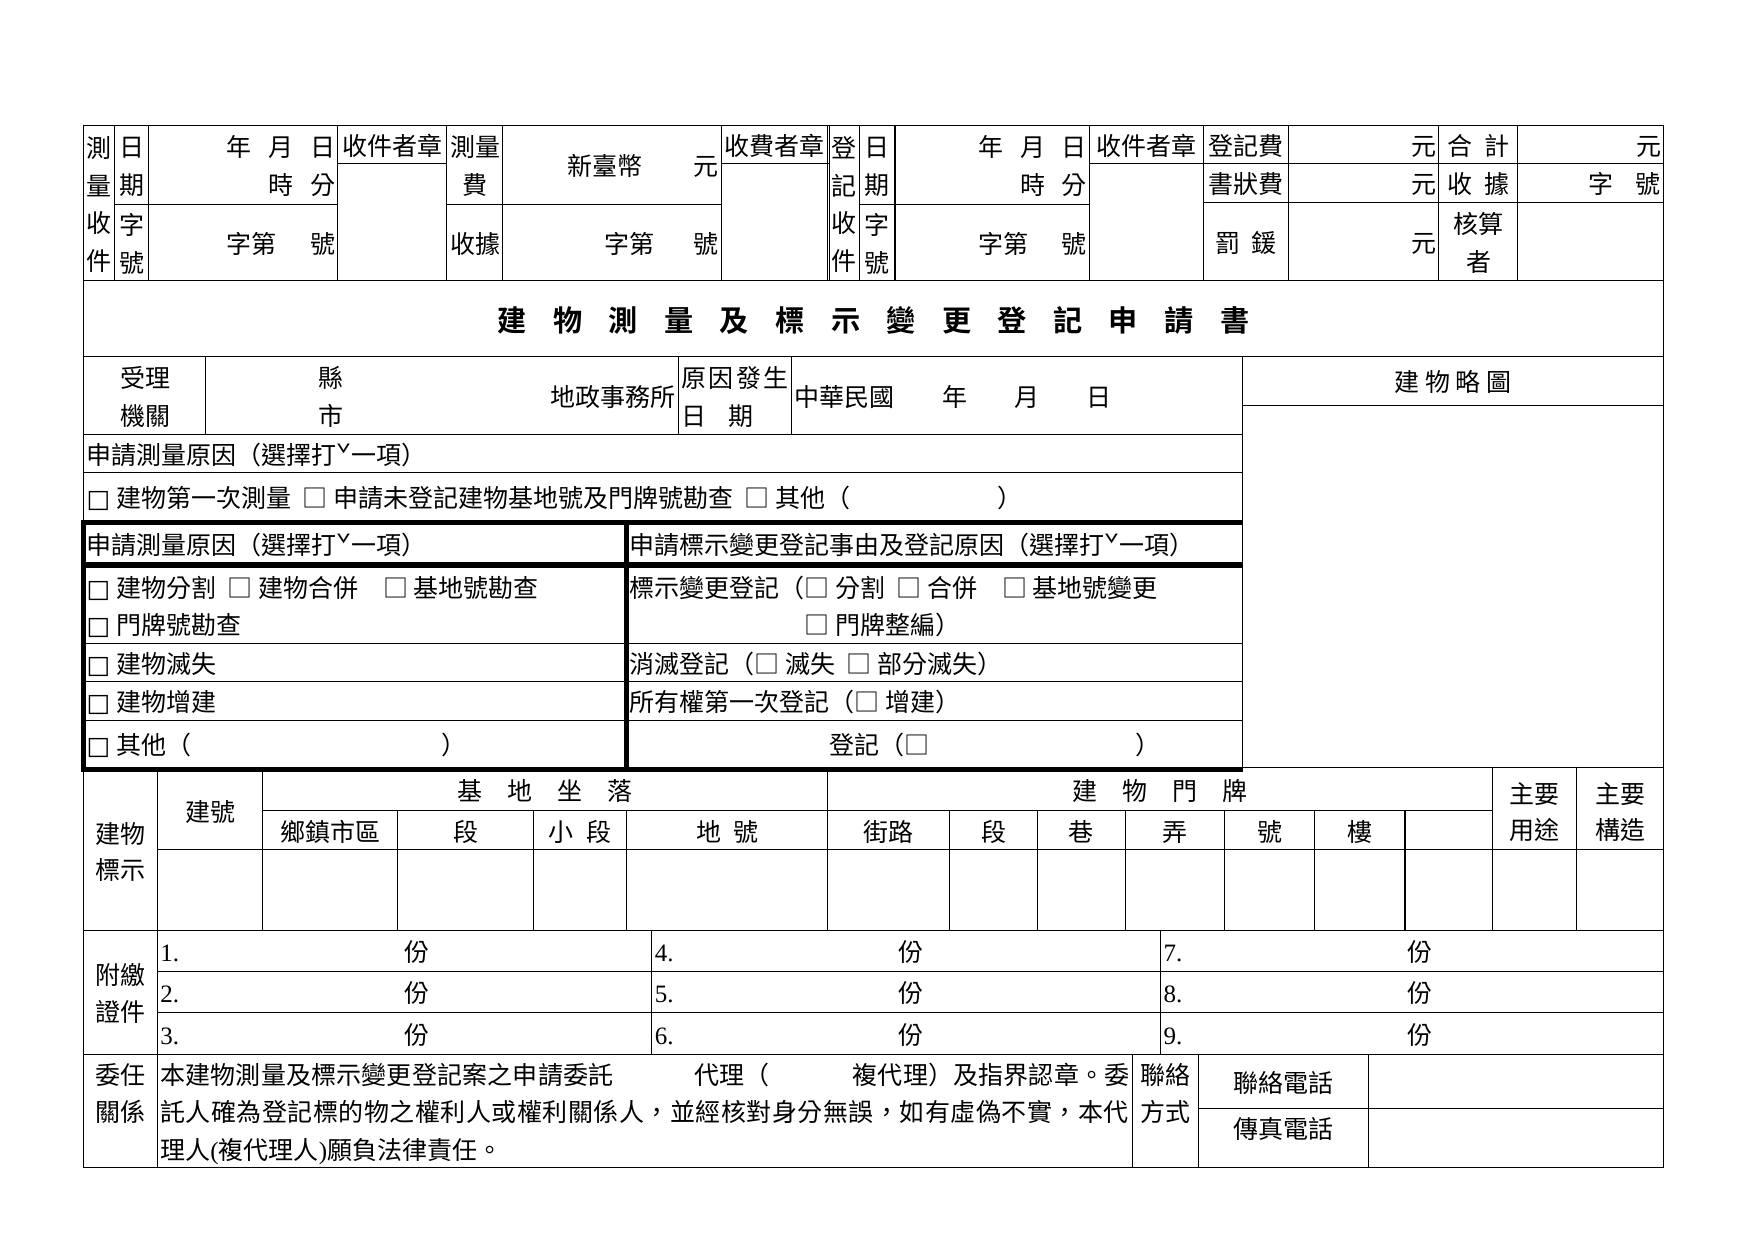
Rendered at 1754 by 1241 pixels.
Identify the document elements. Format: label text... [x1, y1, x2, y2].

table_cell 4. 份 [652, 931, 1160, 971]
table_cell [1090, 164, 1203, 280]
table_cell 段 [950, 811, 1037, 849]
table_cell [1406, 850, 1492, 929]
table_cell 聯絡方式 [1133, 1055, 1198, 1167]
table_header 測量費 [447, 126, 502, 204]
table_cell [1518, 203, 1663, 280]
table_cell 字號 [860, 205, 894, 280]
table_cell 弄 [1126, 811, 1224, 849]
table_cell 街路 [828, 811, 949, 849]
table_cell □ 建物分割 □ 建物合併 □ 基地號勘查 □ 門牌號勘查 [86, 568, 624, 642]
table_cell 主要 構造 [1577, 768, 1663, 849]
table_cell 建 物 測 量 及 標 示 變 更 登 記 申 請 書 [84, 281, 1663, 356]
table_cell 申請測量原因（選擇打ˇ一項） [84, 435, 1242, 472]
table_cell 字第 號 [503, 205, 721, 280]
table_cell 段 [398, 811, 533, 849]
table_cell 地 號 [627, 811, 827, 849]
table_cell 中華民國 年 月 日 [792, 357, 1242, 434]
table_cell 罰 鍰 [1204, 203, 1288, 280]
table_cell 巷 [1038, 811, 1125, 849]
table_header 新臺幣 元 [503, 126, 721, 204]
table_cell [1493, 850, 1576, 929]
table_cell [263, 850, 397, 929]
table_header 測量收件 [84, 126, 114, 280]
table_cell [627, 850, 827, 929]
table_cell 基 地 坐 落 [263, 772, 827, 809]
table_cell 1. 份 [158, 931, 651, 971]
table_header 登記費 [1204, 126, 1288, 163]
table_cell 申請測量原因（選擇打ˇ一項） [86, 525, 624, 562]
table_cell 所有權第一次登記（□ 增建） [629, 682, 1242, 719]
table_cell 3. 份 [158, 1013, 651, 1054]
table_cell [950, 850, 1037, 929]
table_cell 聯絡電話 [1199, 1055, 1368, 1108]
table_cell 地政事務所 [346, 357, 678, 434]
table_cell 傳真電話 [1199, 1109, 1368, 1167]
table_cell 原因發生日 期 [679, 357, 791, 434]
table_cell □ 建物第一次測量 □ 申請未登記建物基地號及門牌號勘查 □ 其他（ ） [84, 473, 1242, 519]
table_cell 書狀費 [1204, 164, 1288, 202]
table_cell 字第 號 [896, 205, 1089, 280]
table_cell □ 建物增建 [86, 682, 624, 719]
table_header 登記收件 [830, 126, 859, 280]
table_cell 登記（□ ） [629, 721, 1242, 767]
table_cell 建物標示 [84, 772, 157, 929]
table_cell [534, 850, 626, 929]
table_cell 5. 份 [652, 972, 1160, 1012]
table_cell 字號 [115, 205, 148, 280]
table_cell [1315, 850, 1404, 929]
table_cell [1038, 850, 1125, 929]
table_header 收費者章 [722, 126, 827, 163]
table_cell 小 段 [534, 811, 626, 849]
table_cell 鄉鎮市區 [263, 811, 397, 849]
table_cell □ 建物滅失 [86, 644, 624, 681]
table_header 收件者章 [1090, 126, 1203, 163]
table_cell 字第 號 [149, 205, 337, 280]
table_cell 收據 [447, 205, 502, 280]
table_cell [722, 164, 827, 280]
table_header 收件者章 [338, 126, 446, 163]
table_cell 消滅登記（□ 滅失 □ 部分滅失） [629, 644, 1242, 681]
table_header 元 [1289, 126, 1438, 163]
table_cell 收 據 [1439, 164, 1517, 202]
table_cell [1126, 850, 1224, 929]
table_cell 2. 份 [158, 972, 651, 1012]
table_cell 建號 [158, 772, 262, 849]
table_cell 委任 關係 [84, 1055, 157, 1167]
table_cell 6. 份 [652, 1013, 1160, 1054]
table_cell 申請標示變更登記事由及登記原因（選擇打ˇ一項） [629, 525, 1242, 562]
table_header 日期 [115, 126, 148, 204]
table_cell [828, 850, 949, 929]
table_cell [1243, 406, 1663, 767]
table_cell [158, 850, 262, 929]
table_cell [1577, 850, 1663, 929]
table_cell [1369, 1055, 1663, 1108]
table_cell [1225, 850, 1314, 929]
table_cell 核算者 [1439, 203, 1517, 280]
table_cell 7. 份 [1161, 931, 1663, 971]
table_cell 附繳 證件 [84, 931, 157, 1054]
table_cell 建 物 門 牌 [828, 768, 1492, 809]
table_header 年 月 日 時 分 [896, 126, 1089, 204]
table_header 合 計 [1439, 126, 1517, 163]
table_cell 本建物測量及標示變更登記案之申請委託 代理（ 複代理）及指界認章。委託人確為登記標的物之權利人或權利關係人，並經核對身分無誤，如有虛偽不實，本代理人(複代理人)願負法律責任。 [158, 1055, 1132, 1167]
table_header 日期 [860, 126, 894, 204]
table_cell [398, 850, 533, 929]
table_cell 9. 份 [1161, 1013, 1663, 1054]
table_cell 元 [1289, 203, 1438, 280]
table_cell 元 [1289, 164, 1438, 202]
table_cell 主要 用途 [1493, 768, 1576, 849]
table_cell □ 其他（ ） [86, 721, 624, 767]
table_cell [1406, 811, 1492, 849]
table_cell 號 [1225, 811, 1314, 849]
table_cell [338, 164, 446, 280]
table_cell 受理 機關 [84, 357, 205, 434]
table_cell 8. 份 [1161, 972, 1663, 1012]
table_cell [1369, 1109, 1663, 1167]
table_header 年 月 日 時 分 [149, 126, 337, 204]
table_cell 標示變更登記（□ 分割 □ 合併 □ 基地號變更 □ 門牌整編） [629, 568, 1242, 642]
table_cell 字 號 [1518, 164, 1663, 202]
table_header 元 [1518, 126, 1663, 163]
table_cell 建 物 略 圖 [1243, 357, 1663, 404]
table_cell 樓 [1315, 811, 1404, 849]
table_cell 縣 市 [206, 357, 346, 434]
